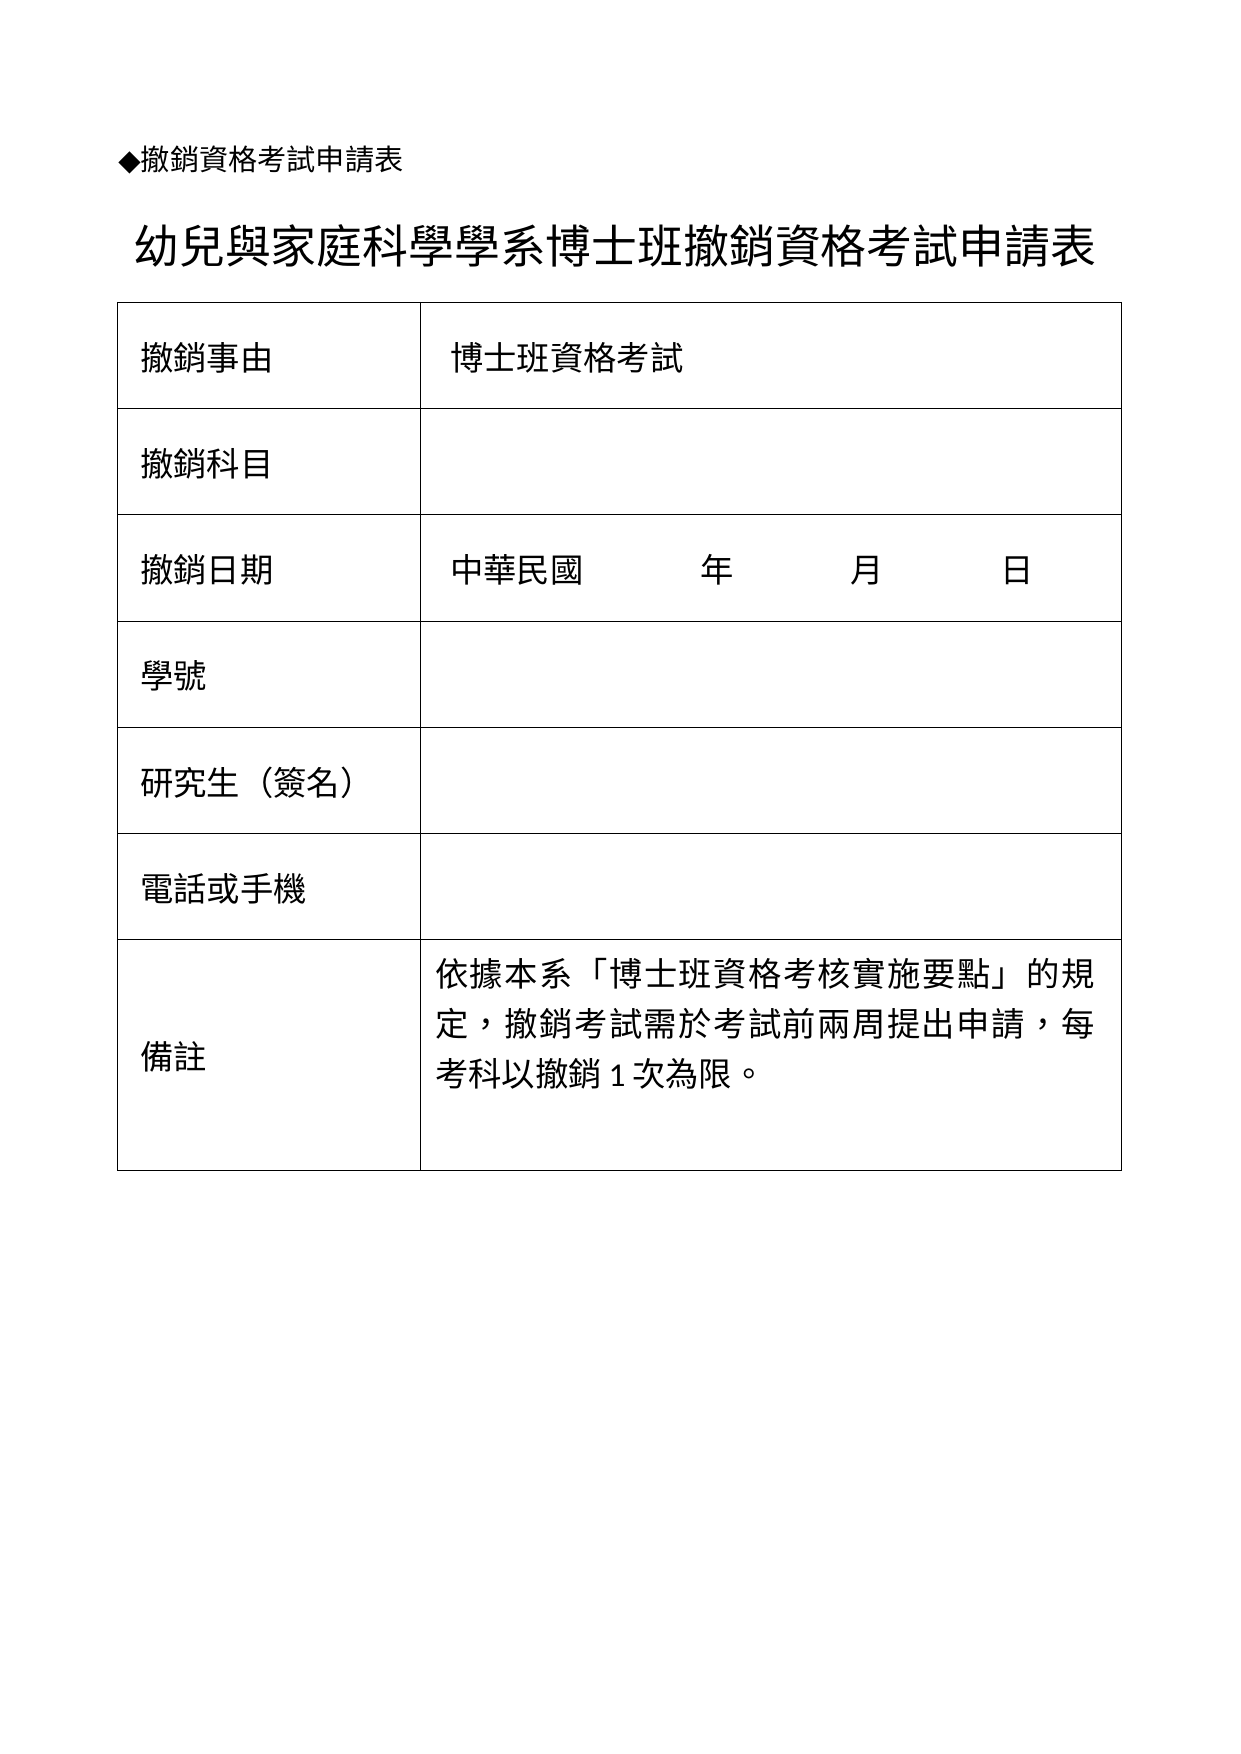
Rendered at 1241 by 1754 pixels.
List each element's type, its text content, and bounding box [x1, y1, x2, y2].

text ◆撤銷資格考試申請表 [118, 137, 1110, 179]
table_cell 撤銷科目 [118, 409, 420, 514]
table_cell 依據本系「博士班資格考核實施要點」的規定，撤銷考試需於考試前兩周提出申請，每考科以撤銷1次為限。 [421, 940, 1121, 1170]
table_cell 備註 [118, 940, 420, 1170]
table_cell 研究生（簽名） [118, 728, 420, 833]
table_cell 電話或手機 [118, 834, 420, 939]
table_cell [421, 728, 1121, 833]
table_cell 撤銷日期 [118, 515, 420, 621]
text 幼兒與家庭科學學系博士班撤銷資格考試申請表 [118, 211, 1110, 277]
table_cell [421, 834, 1121, 939]
table_cell [421, 409, 1121, 514]
table_cell 學號 [118, 622, 420, 727]
table_cell 中華民國 年 月 日 [421, 515, 1121, 621]
table_header 博士班資格考試 [421, 303, 1121, 408]
table_header 撤銷事由 [118, 303, 420, 408]
table_cell [421, 622, 1121, 727]
